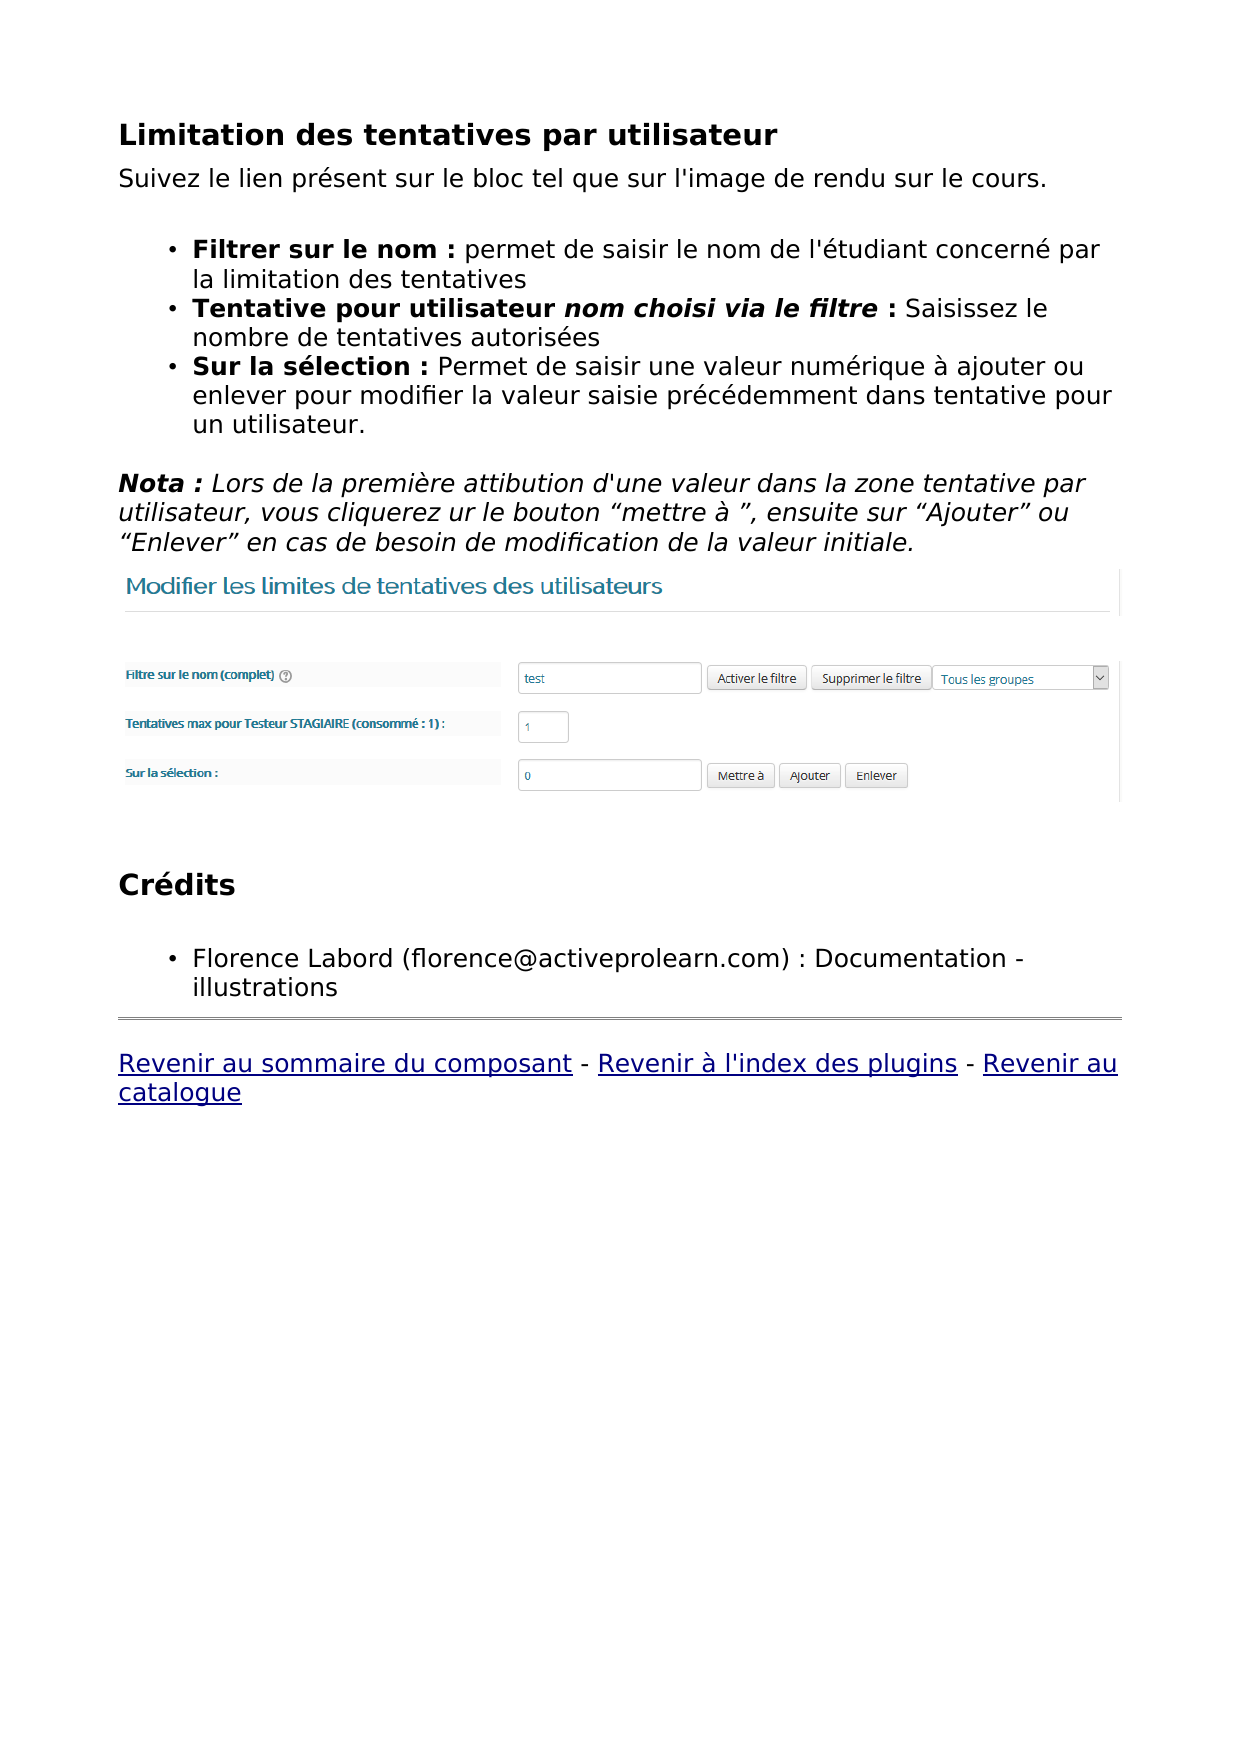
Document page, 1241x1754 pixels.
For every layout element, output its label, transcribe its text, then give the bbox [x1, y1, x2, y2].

subtitle Limitation des tentatives par utilisateur [118, 118, 1122, 152]
subtitle Crédits [118, 868, 1122, 902]
text Revenir au sommaire du composant - Revenir à l'index des plugins - Revenir au catalogue [118, 1049, 1122, 1107]
list Tentative pour utilisateur nom choisi via le filtre : Saisissez le nombre de tentatives autorisées [177, 294, 1122, 352]
text Suivez le lien présent sur le bloc tel que sur l'image de rendu sur le cours. [118, 164, 1122, 194]
list Sur la sélection : Permet de saisir une valeur numérique à ajouter ou enlever pour modifier la valeur saisie précédemment dans tentative pour un utilisateur. [177, 352, 1122, 440]
list Florence Labord (florence@activeprolearn.com) : Documentation - illustrations [177, 944, 1122, 1003]
list Filtrer sur le nom : permet de saisir le nom de l'étudiant concerné par la limitation des tentatives [177, 236, 1122, 294]
picture [118, 569, 1123, 802]
text Nota : Lors de la première attibution d'une valeur dans la zone tentative par utilisateur, vous cliquerez ur le bouton “mettre à ”, ensuite sur “Ajouter” ou “Enlever” en cas de besoin de modification de la valeur initiale. [118, 469, 1122, 557]
